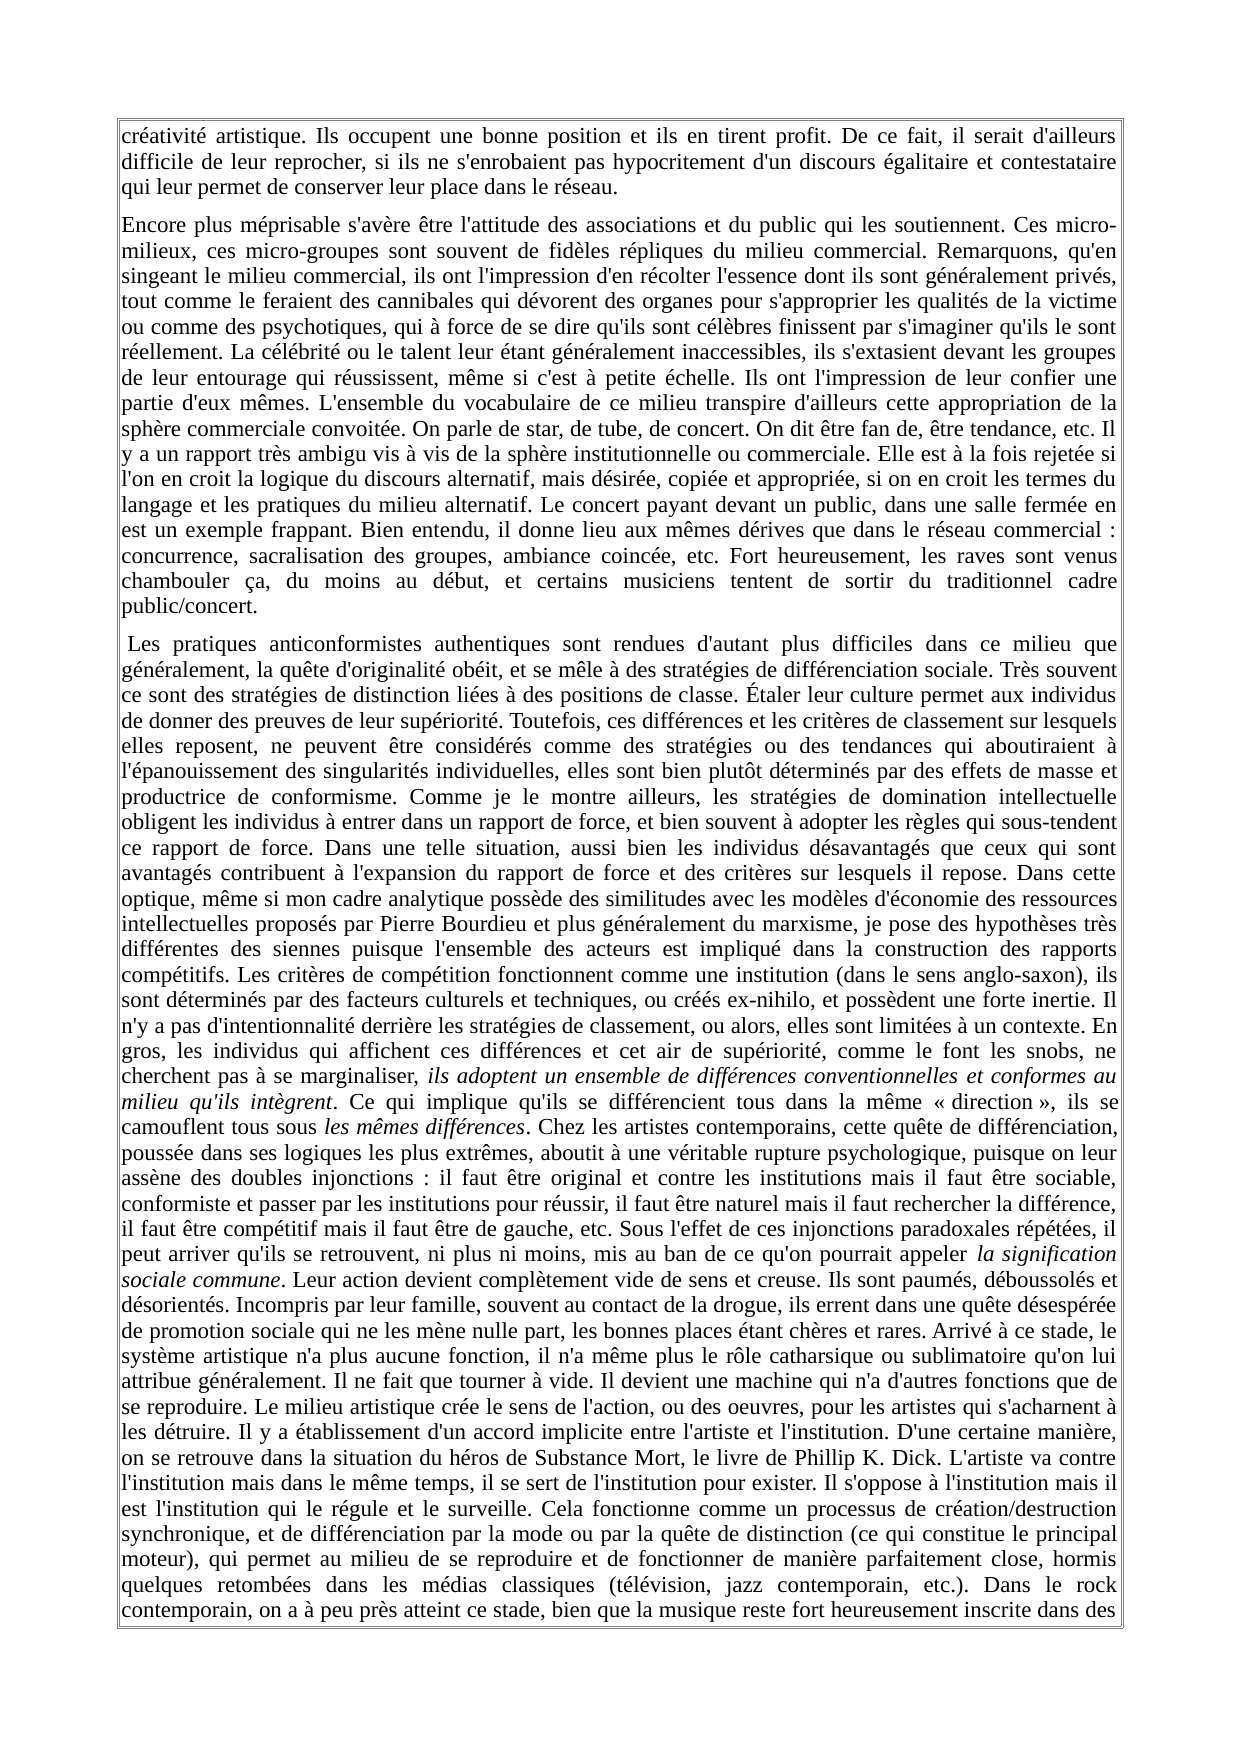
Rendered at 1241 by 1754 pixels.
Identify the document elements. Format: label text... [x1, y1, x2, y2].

table_header créativité artistique. Ils occupent une bonne position et ils en tirent profit. De ce fait, il serait d'ailleurs difficile de leur reprocher, si ils ne s'enrobaient pas hypocritement d'un discours égalitaire et contestataire qui leur permet de conserver leur place dans le réseau. Encore plus méprisable s'avère être l'attitude des associations et du public qui les soutiennent. Ces micro-milieux, ces micro-groupes sont souvent de fidèles répliques du milieu commercial. Remarquons, qu'en singeant le milieu commercial, ils ont l'impression d'en récolter l'essence dont ils sont généralement privés, tout comme le feraient des cannibales qui dévorent des organes pour s'approprier les qualités de la victime ou comme des psychotiques, qui à force de se dire qu'ils sont célèbres finissent par s'imaginer qu'ils le sont réellement. La célébrité ou le talent leur étant généralement inaccessibles, ils s'extasient devant les groupes de leur entourage qui réussissent, même si c'est à petite échelle. Ils ont l'impression de leur confier une partie d'eux mêmes. L'ensemble du vocabulaire de ce milieu transpire d'ailleurs cette appropriation de la sphère commerciale convoitée. On parle de star, de tube, de concert. On dit être fan de, être tendance, etc. Il y a un rapport très ambigu vis à vis de la sphère institutionnelle ou commerciale. Elle est à la fois rejetée si l'on en croit la logique du discours alternatif, mais désirée, copiée et appropriée, si on en croit les termes du langage et les pratiques du milieu alternatif. Le concert payant devant un public, dans une salle fermée en est un exemple frappant. Bien entendu, il donne lieu aux mêmes dérives que dans le réseau commercial : concurrence, sacralisation des groupes, ambiance coincée, etc. Fort heureusement, les raves sont venus chambouler ça, du moins au début, et certains musiciens tentent de sortir du traditionnel cadre public/concert. Les pratiques anticonformistes authentiques sont rendues d'autant plus difficiles dans ce milieu que généralement, la quête d'originalité obéit, et se mêle à des stratégies de différenciation sociale. Très souvent ce sont des stratégies de distinction liées à des positions de classe. Étaler leur culture permet aux individus de donner des preuves de leur supériorité. Toutefois, ces différences et les critères de classement sur lesquels elles reposent, ne peuvent être considérés comme des stratégies ou des tendances qui aboutiraient à l'épanouissement des singularités individuelles, elles sont bien plutôt déterminés par des effets de masse et productrice de conformisme. Comme je le montre ailleurs, les stratégies de domination intellectuelle obligent les individus à entrer dans un rapport de force, et bien souvent à adopter les règles qui sous-tendent ce rapport de force. Dans une telle situation, aussi bien les individus désavantagés que ceux qui sont avantagés contribuent à l'expansion du rapport de force et des critères sur lesquels il repose. Dans cette optique, même si mon cadre analytique possède des similitudes avec les modèles d'économie des ressources intellectuelles proposés par Pierre Bourdieu et plus généralement du marxisme, je pose des hypothèses très différentes des siennes puisque l'ensemble des acteurs est impliqué dans la construction des rapports compétitifs. Les critères de compétition fonctionnent comme une institution (dans le sens anglo-saxon), ils sont déterminés par des facteurs culturels et techniques, ou créés ex-nihilo, et possèdent une forte inertie. Il n'y a pas d'intentionnalité derrière les stratégies de classement, ou alors, elles sont limitées à un contexte. En gros, les individus qui affichent ces différences et cet air de supériorité, comme le font les snobs, ne cherchent pas à se marginaliser, ils adoptent un ensemble de différences conventionnelles et conformes au milieu qu'ils intègrent. Ce qui implique qu'ils se différencient tous dans la même « direction », ils se camouflent tous sous les mêmes différences. Chez les artistes contemporains, cette quête de différenciation, poussée dans ses logiques les plus extrêmes, aboutit à une véritable rupture psychologique, puisque on leur assène des doubles injonctions : il faut être original et contre les institutions mais il faut être sociable, conformiste et passer par les institutions pour réussir, il faut être naturel mais il faut rechercher la différence, il faut être compétitif mais il faut être de gauche, etc. Sous l'effet de ces injonctions paradoxales répétées, il peut arriver qu'ils se retrouvent, ni plus ni moins, mis au ban de ce qu'on pourrait appeler la signification sociale commune. Leur action devient complètement vide de sens et creuse. Ils sont paumés, déboussolés et désorientés. Incompris par leur famille, souvent au contact de la drogue, ils errent dans une quête désespérée de promotion sociale qui ne les mène nulle part, les bonnes places étant chères et rares. Arrivé à ce stade, le système artistique n'a plus aucune fonction, il n'a même plus le rôle catharsique ou sublimatoire qu'on lui attribue généralement. Il ne fait que tourner à vide. Il devient une machine qui n'a d'autres fonctions que de se reproduire. Le milieu artistique crée le sens de l'action, ou des oeuvres, pour les artistes qui s'acharnent à les détruire. Il y a établissement d'un accord implicite entre l'artiste et l'institution. D'une certaine manière, on se retrouve dans la situation du héros de Substance Mort, le livre de Phillip K. Dick. L'artiste va contre l'institution mais dans le même temps, il se sert de l'institution pour exister. Il s'oppose à l'institution mais il est l'institution qui le régule et le surveille. Cela fonctionne comme un processus de création/destruction synchronique, et de différenciation par la mode ou par la quête de distinction (ce qui constitue le principal moteur), qui permet au milieu de se reproduire et de fonctionner de manière parfaitement close, hormis quelques retombées dans les médias classiques (télévision, jazz contemporain, etc.). Dans le rock contemporain, on a à peu près atteint ce stade, bien que la musique reste fort heureusement inscrite dans des [120, 121, 1121, 1626]
